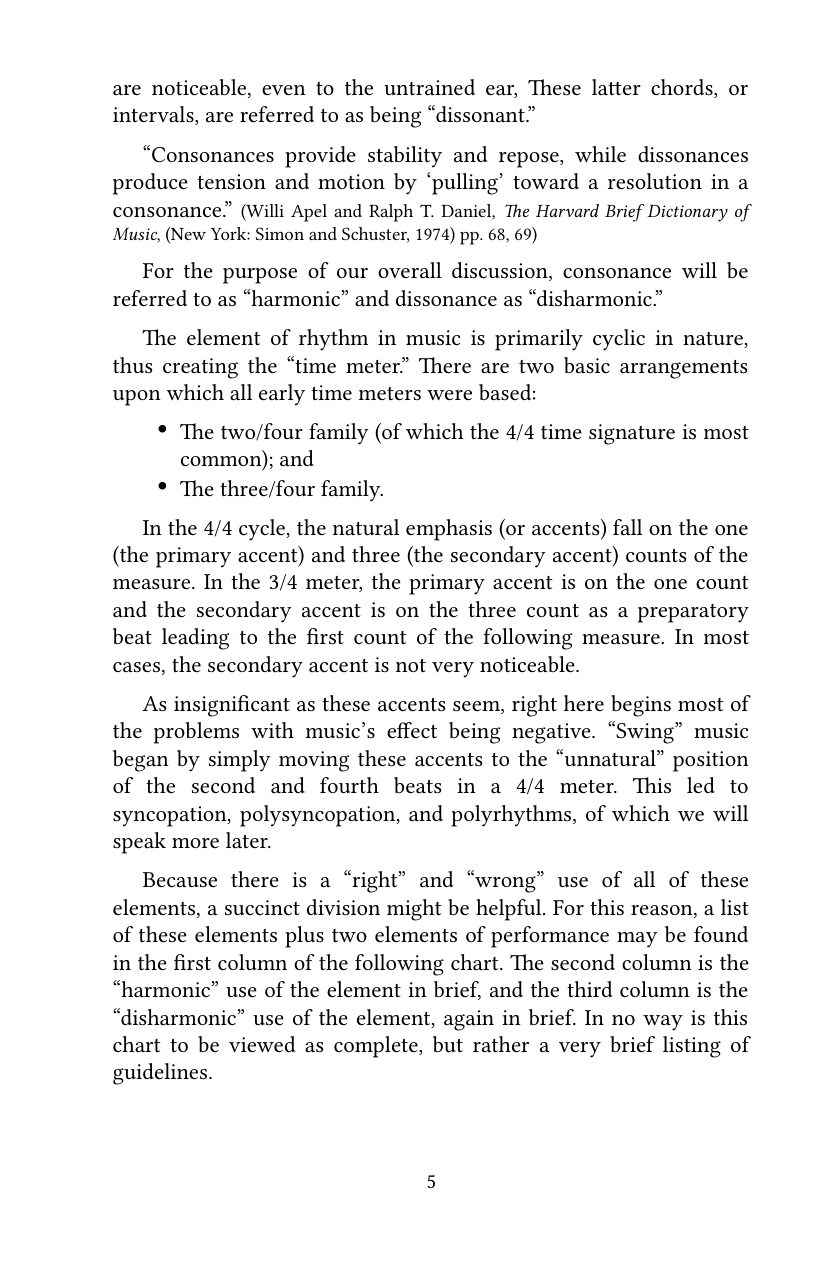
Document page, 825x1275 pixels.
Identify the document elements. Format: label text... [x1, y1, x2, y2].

text “Consonances provide stability and repose, while dissonances produce tension and motion by ‘pulling’ toward a resolution in a consonance.” (Willi Apel and Ralph T. Daniel, The Harvard Brief Dictionary of Music, (New York: Simon and Schuster, 1974) pp. 68, 69) [112, 142, 750, 245]
text For the purpose of our overall discussion, consonance will be referred to as “harmonic” and dissonance as “disharmonic.” [112, 258, 750, 312]
text As insignificant as these accents seem, right here begins most of the problems with music’s effect being negative. “Swing” music began by simply moving these accents to the “unnatural” position of the second and fourth beats in a 4/4 meter. This led to syncopation, polysyncopation, and polyrhythms, of which we will speak more later. [112, 691, 750, 854]
text Because there is a “right” and “wrong” use of all of these elements, a succinct division might be helpful. For this reason, a list of these elements plus two elements of performance may be found in the first column of the following chart. The second column is the “harmonic” use of the element in brief, and the third column is the “disharmonic” use of the element, again in brief. In no way is this chart to be viewed as complete, but rather a very brief listing of guidelines. [112, 867, 750, 1085]
list The two/four family (of which the 4/4 time signature is most common); and [157, 419, 750, 472]
text The element of rhythm in music is primarily cyclic in nature, thus creating the “time meter.” There are two basic arrangements upon which all early time meters were based: [112, 325, 750, 406]
list The three/four family. [157, 476, 750, 502]
text In the 4/4 cycle, the natural emphasis (or accents) fall on the one (the primary accent) and three (the secondary accent) counts of the measure. In the 3/4 meter, the primary accent is on the one count and the secondary accent is on the three count as a preparatory beat leading to the first count of the following measure. In most cases, the secondary accent is not very noticeable. [112, 514, 750, 678]
text are noticeable, even to the untrained ear, These latter chords, or intervals, are referred to as being “dissonant.” [112, 75, 750, 128]
